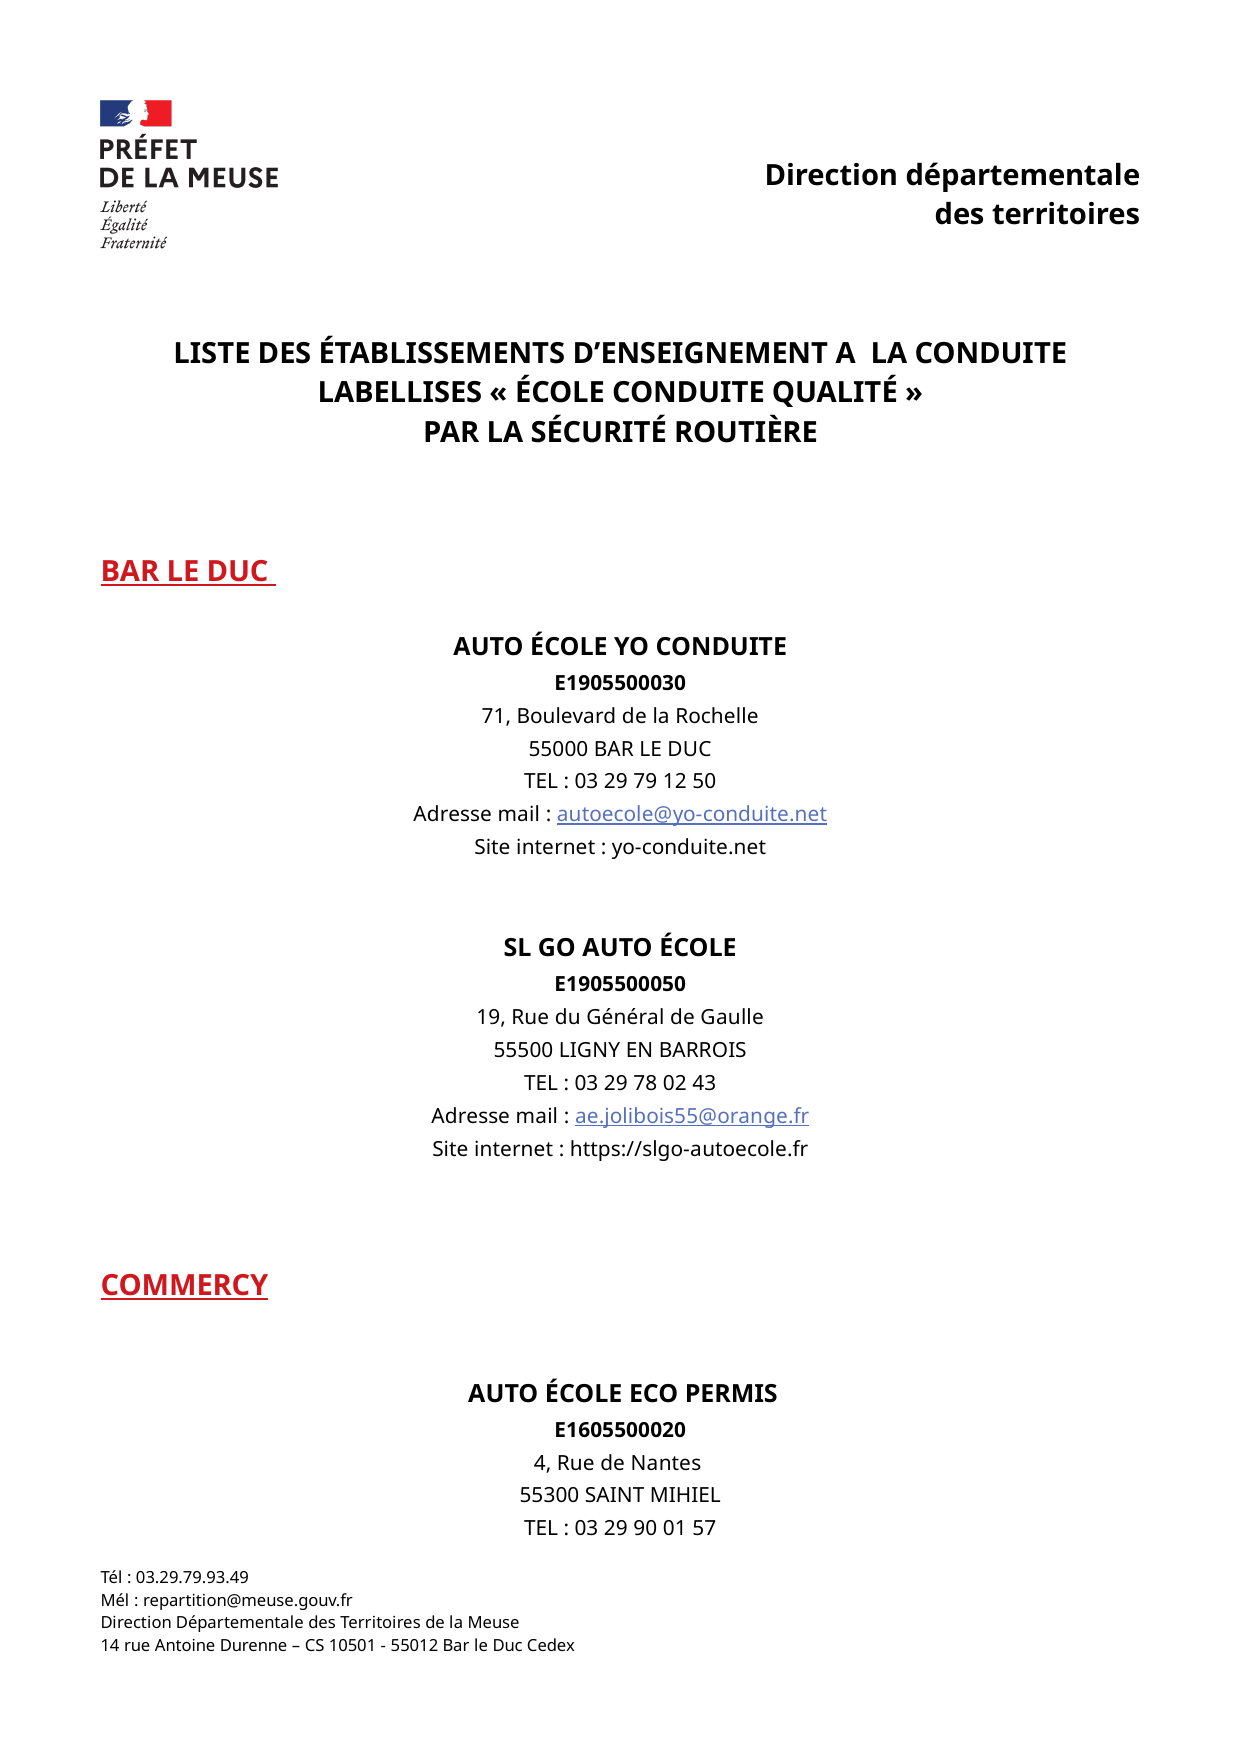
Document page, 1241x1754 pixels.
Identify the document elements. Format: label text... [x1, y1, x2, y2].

text E1605500020 [100, 1414, 1140, 1443]
text E1905500030 [100, 668, 1140, 696]
text 55000 BAR LE DUC [100, 733, 1140, 762]
text PAR LA SÉCURITÉ ROUTIÈRE [100, 411, 1140, 450]
text 55500 LIGNY EN BARROIS [100, 1035, 1140, 1063]
text TEL : 03 29 79 12 50 [100, 766, 1140, 795]
text Site internet : https://slgo-autoecole.fr [100, 1133, 1140, 1162]
text 71, Boulevard de la Rochelle [100, 701, 1140, 729]
text LISTE DES ÉTABLISSEMENTS D’ENSEIGNEMENT A LA CONDUITE [100, 332, 1140, 371]
text Adresse mail : autoecole@yo-conduite.net [100, 799, 1140, 828]
text AUTO ÉCOLE ECO PERMIS [100, 1376, 1140, 1409]
text TEL : 03 29 90 01 57 [100, 1513, 1140, 1542]
text AUTO ÉCOLE YO CONDUITE [100, 629, 1140, 663]
text Adresse mail : ae.jolibois55@orange.fr [100, 1101, 1140, 1129]
text BAR LE DUC [100, 551, 1140, 590]
text COMMERCY [100, 1265, 1140, 1304]
text Site internet : yo-conduite.net [100, 832, 1140, 861]
text LABELLISES « ÉCOLE CONDUITE QUALITÉ » [100, 371, 1140, 411]
text TEL : 03 29 78 02 43 [100, 1068, 1140, 1096]
text 55300 SAINT MIHIEL [100, 1480, 1140, 1509]
text SL GO AUTO ÉCOLE [100, 930, 1140, 964]
text 19, Rue du Général de Gaulle [100, 1002, 1140, 1031]
text E1905500050 [100, 969, 1140, 998]
text 4, Rue de Nantes [100, 1447, 1140, 1476]
